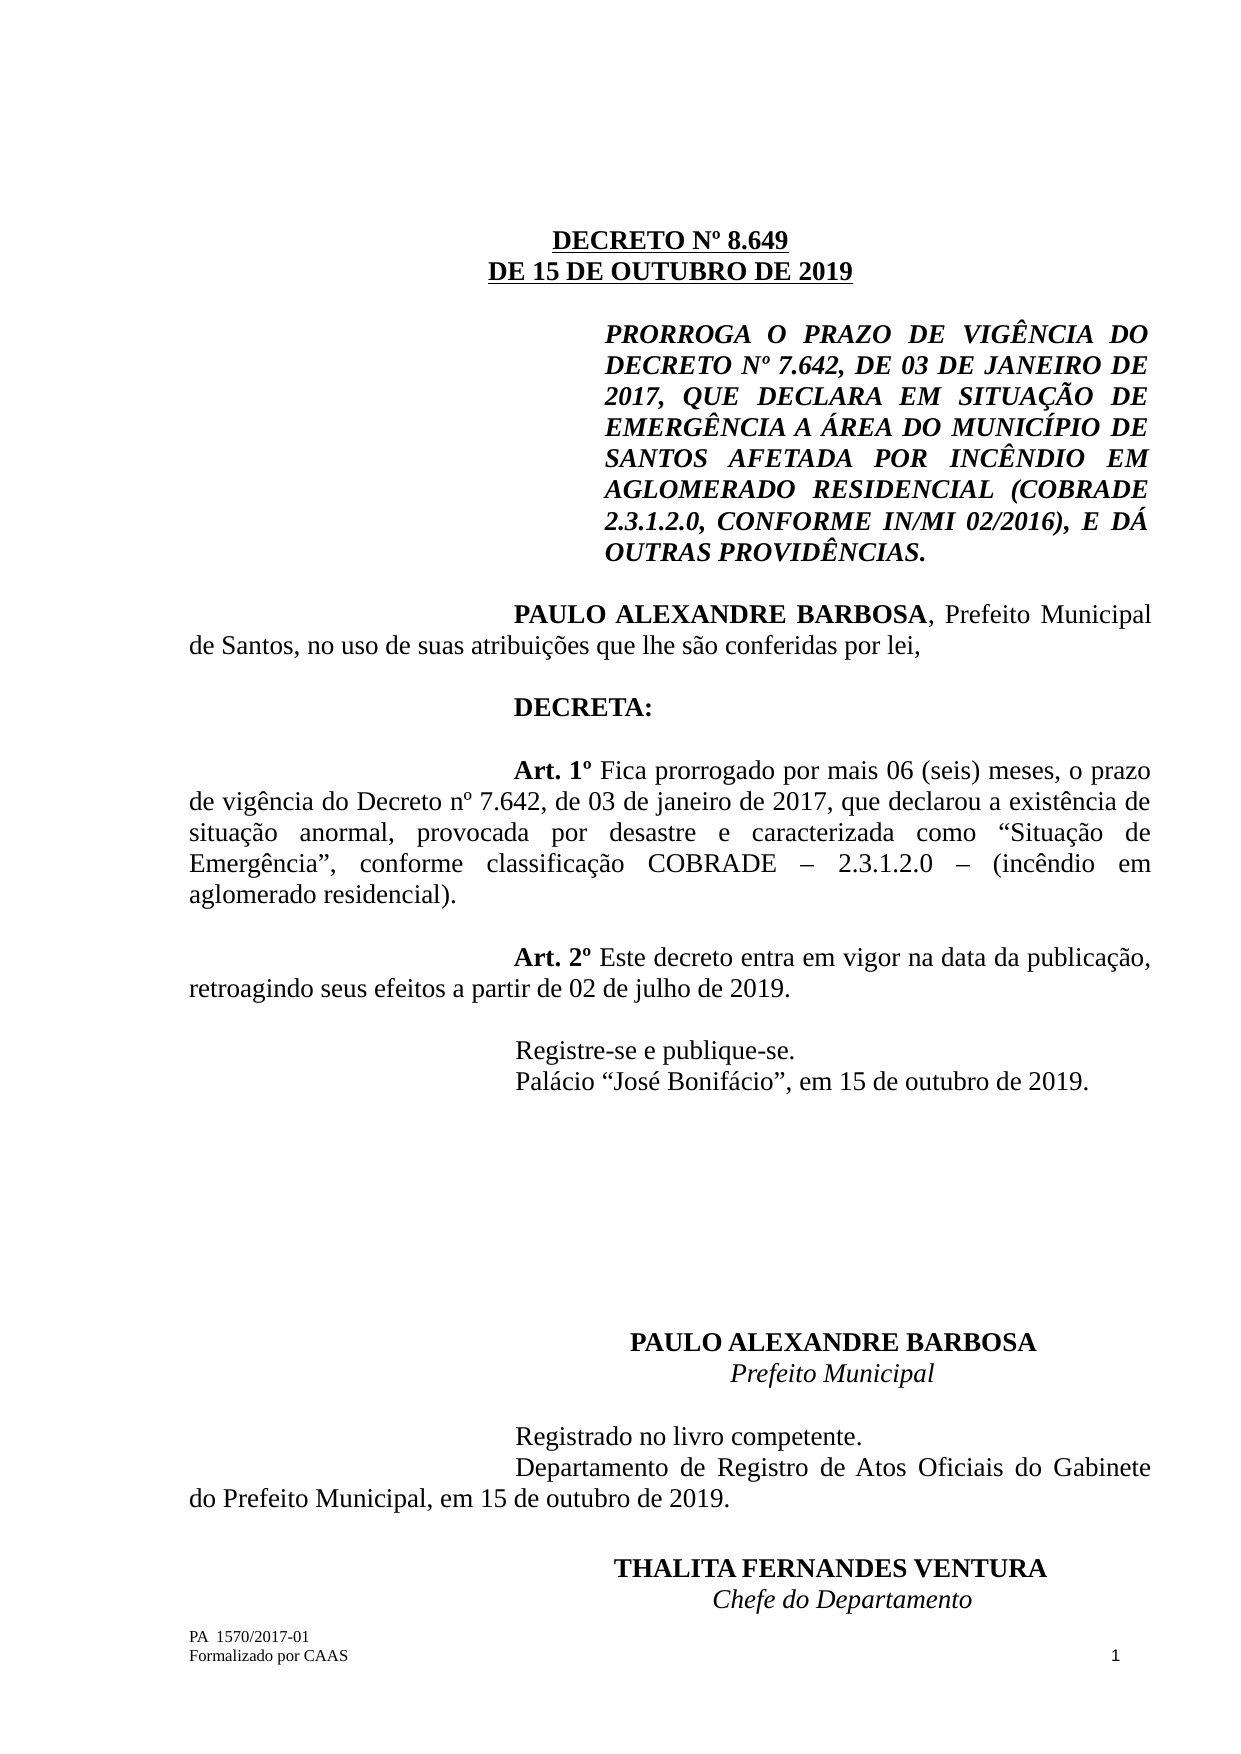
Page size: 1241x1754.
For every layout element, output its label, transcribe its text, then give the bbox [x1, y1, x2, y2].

text Art. 2º Este decreto entra em vigor na data da publicação, retroagindo seus efeitos a partir de 02 de julho de 2019. [189, 941, 1152, 1003]
text PAULO ALEXANDRE BARBOSA [189, 1326, 1152, 1358]
text PAULO ALEXANDRE BARBOSA, Prefeito Municipal de Santos, no uso de suas atribuições que lhe são conferidas por lei, [189, 598, 1152, 660]
text DECRETO Nº 8.649 [189, 224, 1152, 256]
text Chefe do Departamento [189, 1583, 1152, 1614]
text Registre-se e publique-se. [189, 1034, 1152, 1065]
text Departamento de Registro de Atos Oficiais do Gabinete do Prefeito Municipal, em 15 de outubro de 2019. [189, 1451, 1152, 1513]
text Art. 1º Fica prorrogado por mais 06 (seis) meses, o prazo de vigência do Decreto nº 7.642, de 03 de janeiro de 2017, que declarou a existência de situação anormal, provocada por desastre e caracterizada como “Situação de Emergência”, conforme classificação COBRADE – 2.3.1.2.0 – (incêndio em aglomerado residencial). [189, 754, 1152, 909]
text Palácio “José Bonifácio”, em 15 de outubro de 2019. [189, 1065, 1152, 1096]
text Prefeito Municipal [189, 1358, 1152, 1389]
text THALITA FERNANDES VENTURA [189, 1552, 1152, 1583]
text PRORROGA O PRAZO DE VIGÊNCIA DO DECRETO Nº 7.642, DE 03 DE JANEIRO DE 2017, QUE DECLARA EM SITUAÇÃO DE EMERGÊNCIA A ÁREA DO MUNICÍPIO DE SANTOS AFETADA POR INCÊNDIO EM AGLOMERADO RESIDENCIAL (COBRADE 2.3.1.2.0, CONFORME IN/MI 02/2016), E DÁ OUTRAS PROVIDÊNCIAS. [604, 318, 1152, 567]
text DE 15 DE OUTUBRO DE 2019 [189, 256, 1152, 287]
text Registrado no livro competente. [189, 1420, 1152, 1451]
text DECRETA: [189, 692, 1152, 723]
